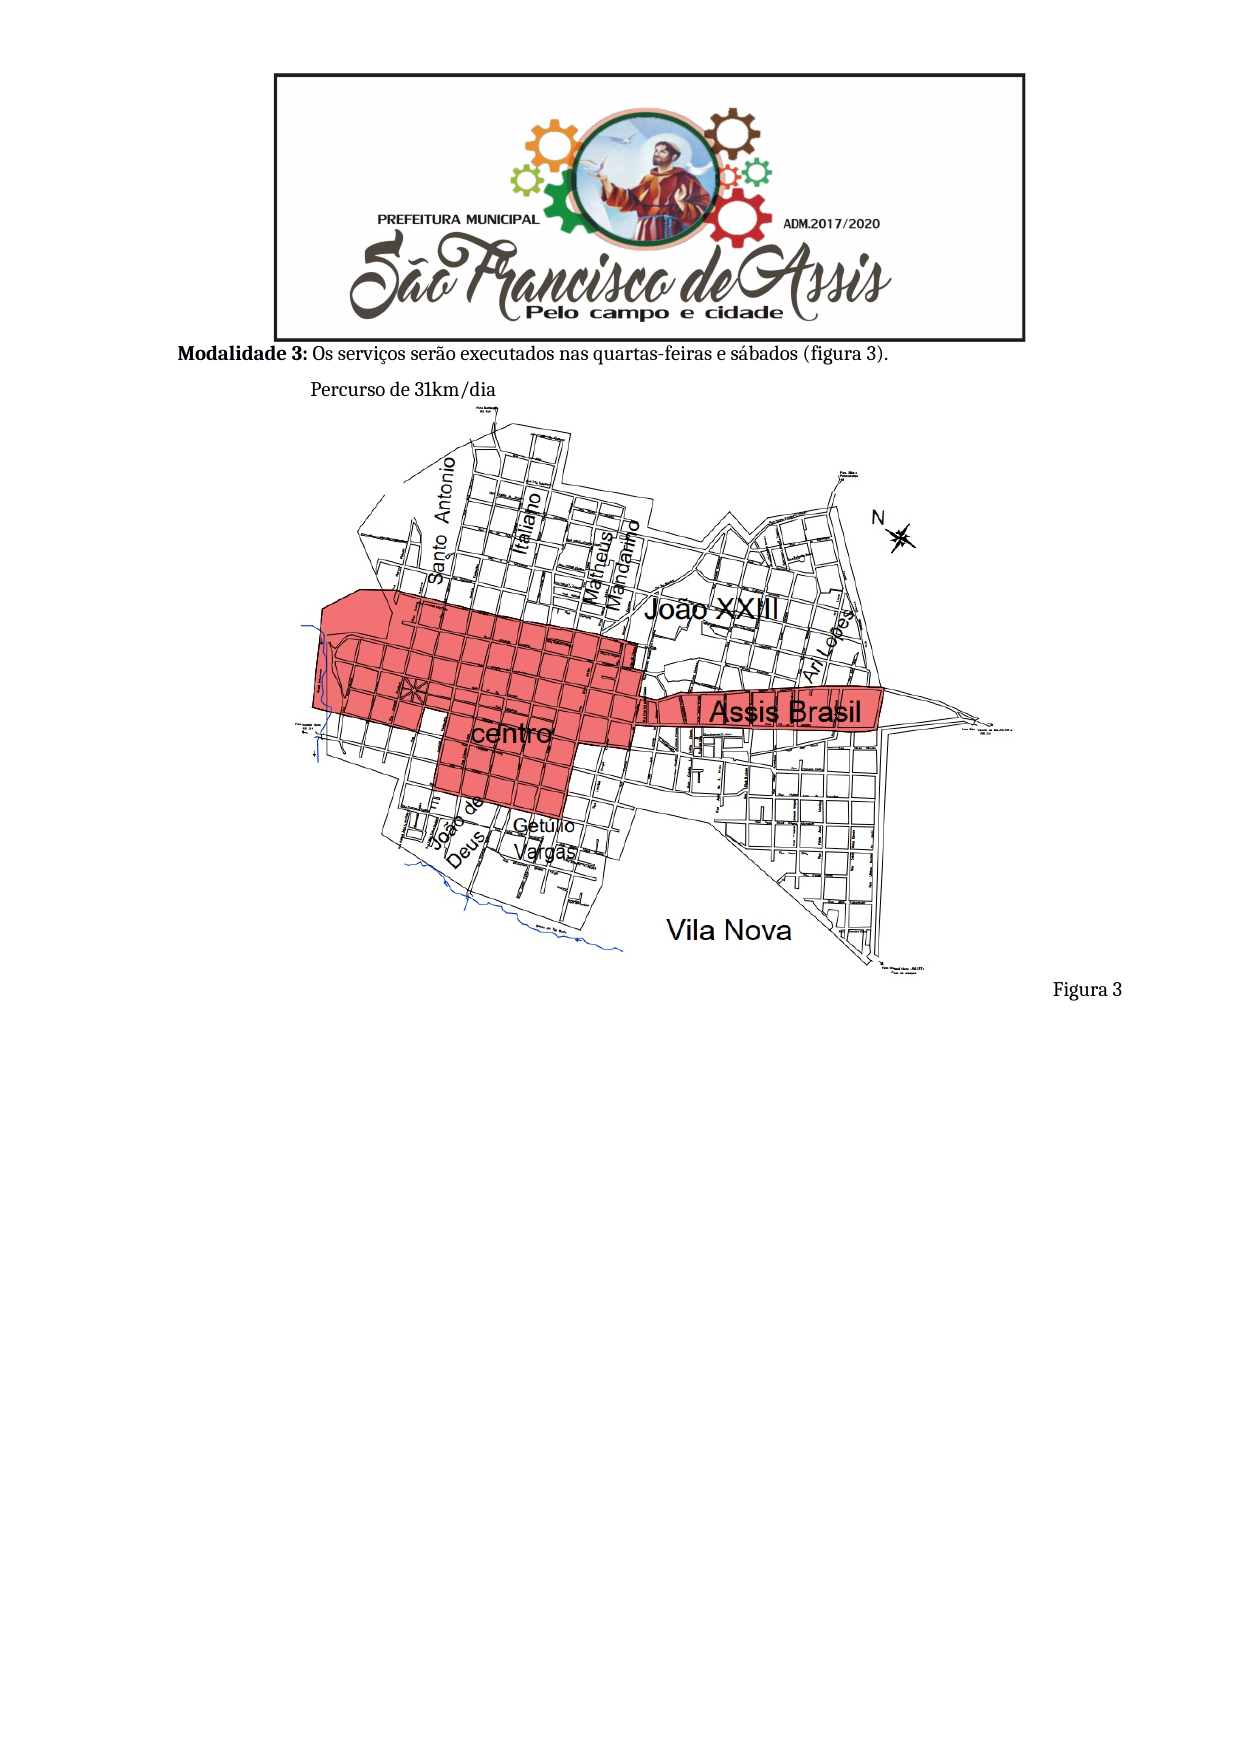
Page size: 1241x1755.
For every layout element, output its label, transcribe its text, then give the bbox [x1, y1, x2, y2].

text Percurso de 31km/dia [177, 377, 1122, 401]
text Modalidade 3: Os serviços serão executados nas quartas-feiras e sábados (figura 3). [177, 341, 1122, 365]
text Figura 3 [177, 977, 1122, 1001]
